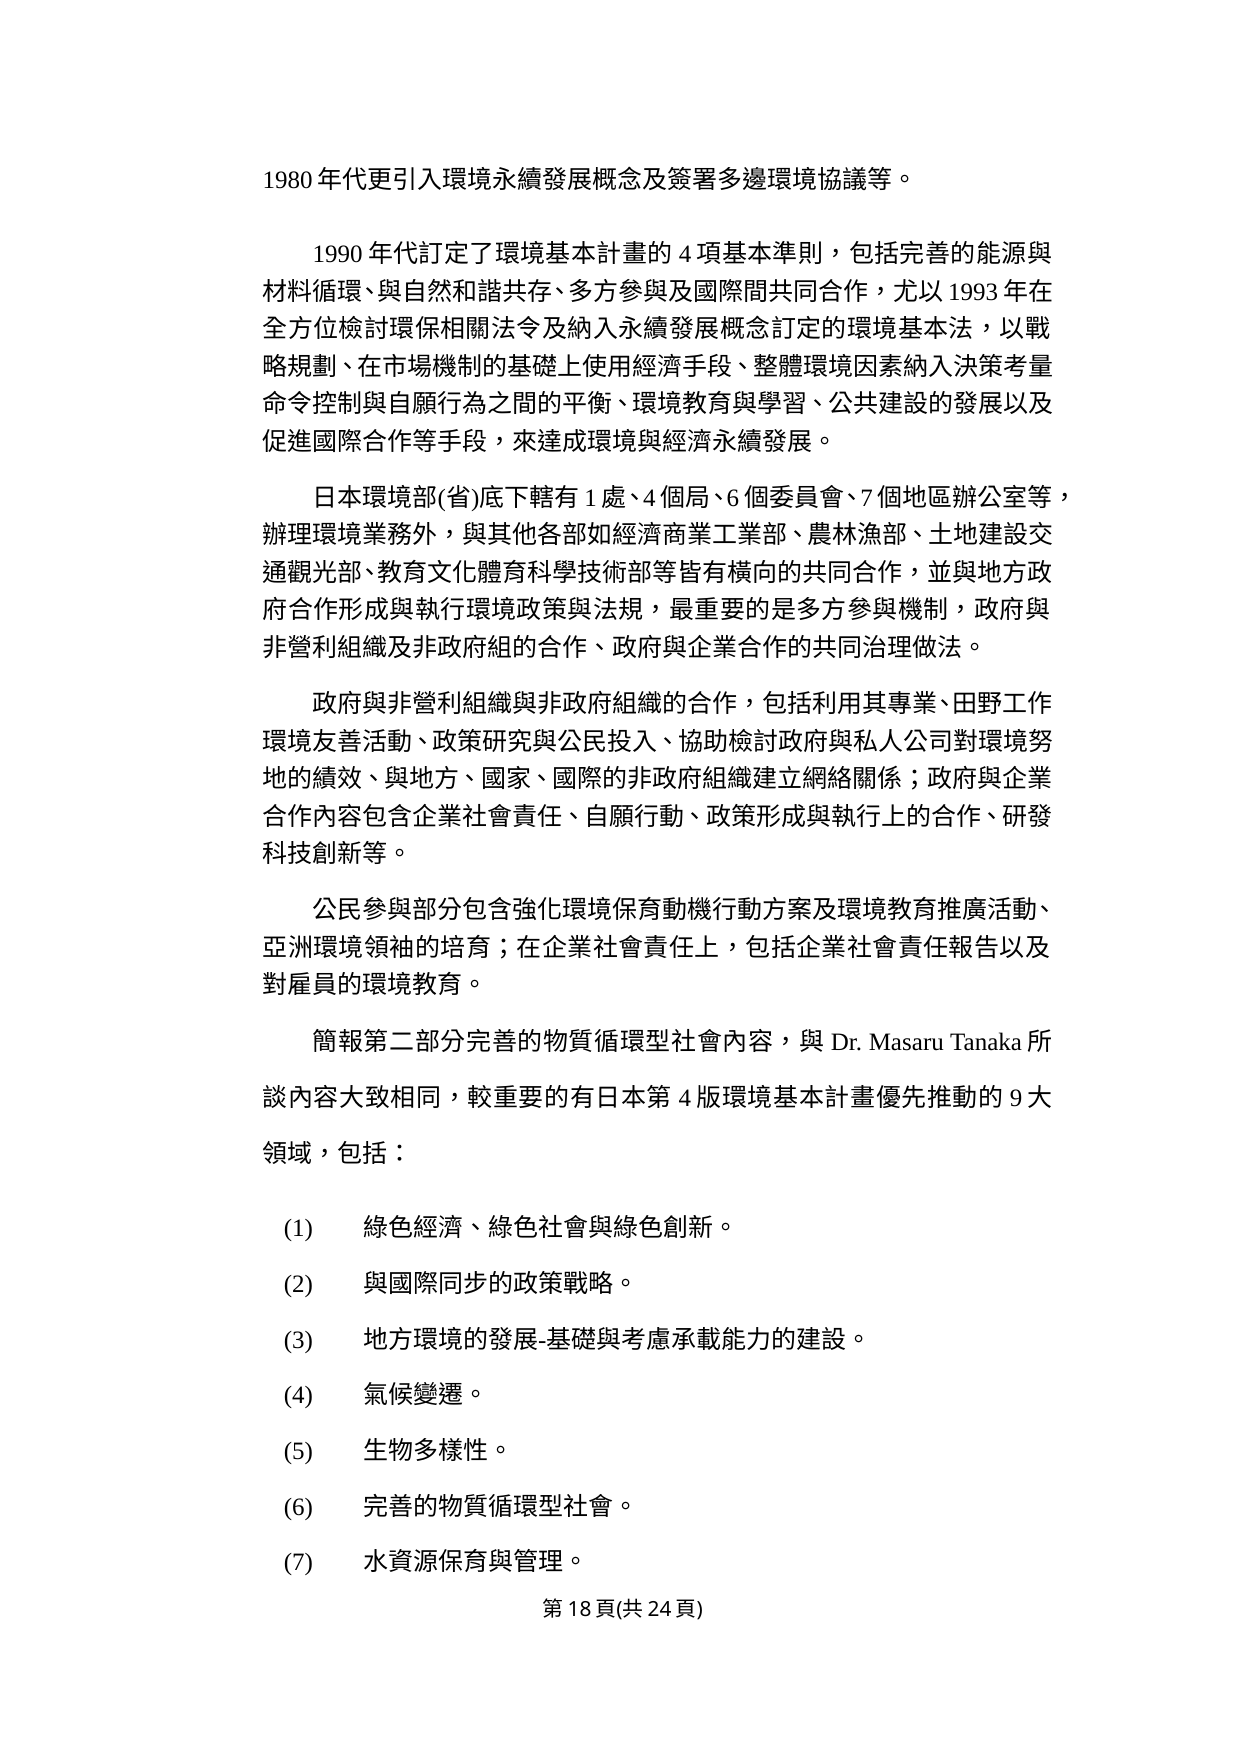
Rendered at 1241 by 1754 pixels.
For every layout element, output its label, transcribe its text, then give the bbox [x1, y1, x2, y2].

list 氣候變遷。 [313, 1374, 1053, 1412]
list 綠色經濟、綠色社會與綠色創新。 [313, 1207, 1053, 1245]
text 日本環境部(省)底下轄有1處、4個局、6個委員會、7個地區辦公室等，辦理環境業務外，與其他各部如經濟商業工業部、農林漁部、土地建設交通觀光部、教育文化體育科學技術部等皆有橫向的共同合作，並與地方政府合作形成與執行環境政策與法規，最重要的是多方參與機制，政府與非營利組織及非政府組的合作、政府與企業合作的共同治理做法。 [262, 477, 1053, 664]
list 與國際同步的政策戰略。 [313, 1263, 1053, 1300]
list 完善的物質循環型社會。 [313, 1485, 1053, 1523]
text 公民參與部分包含強化環境保育動機行動方案及環境教育推廣活動、亞洲環境領袖的培育；在企業社會責任上，包括企業社會責任報告以及對雇員的環境教育。 [262, 889, 1053, 1002]
list 生物多樣性。 [313, 1430, 1053, 1467]
text 政府與非營利組織與非政府組織的合作，包括利用其專業、田野工作、環境友善活動、政策研究與公民投入、協助檢討政府與私人公司對環境努地的績效、與地方、國家、國際的非政府組織建立網絡關係；政府與企業合作內容包含企業社會責任、自願行動、政策形成與執行上的合作、研發科技創新等。 [262, 683, 1053, 870]
list 地方環境的發展-基礎與考慮承載能力的建設。 [313, 1318, 1053, 1356]
text 1980年代更引入環境永續發展概念及簽署多邊環境協議等。 [262, 158, 1053, 196]
text 1990年代訂定了環境基本計畫的4項基本準則，包括完善的能源與材料循環、與自然和諧共存、多方參與及國際間共同合作，尤以1993年在全方位檢討環保相關法令及納入永續發展概念訂定的環境基本法，以戰略規劃、在市場機制的基礎上使用經濟手段、整體環境因素納入決策考量、命令控制與自願行為之間的平衡、環境教育與學習、公共建設的發展以及促進國際合作等手段，來達成環境與經濟永續發展。 [262, 233, 1053, 458]
text 簡報第二部分完善的物質循環型社會內容，與Dr. Masaru Tanaka所談內容大致相同，較重要的有日本第4版環境基本計畫優先推動的9大領域，包括： [262, 1020, 1053, 1170]
list 水資源保育與管理。 [313, 1541, 1053, 1578]
